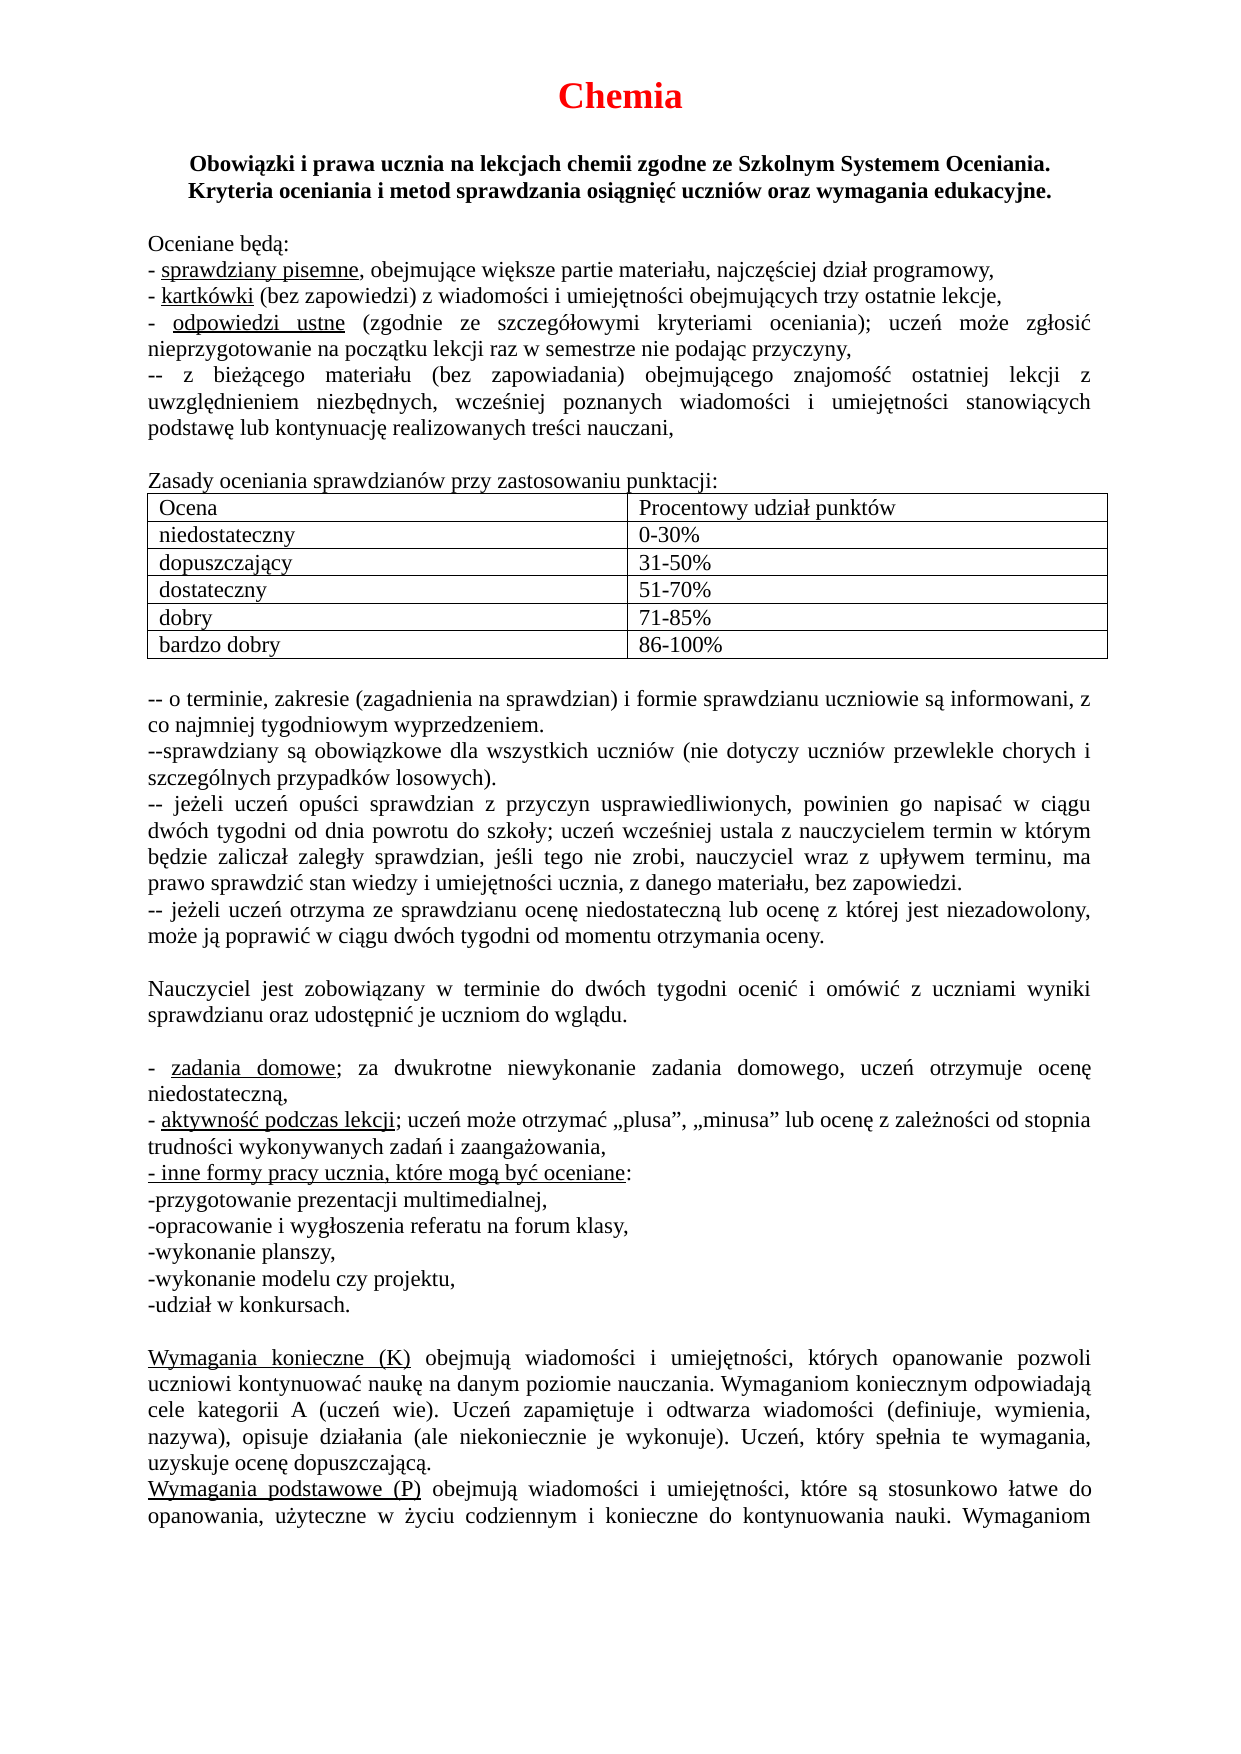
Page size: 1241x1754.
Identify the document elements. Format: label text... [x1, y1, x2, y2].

table_cell 71-85% [628, 604, 1107, 630]
text Oceniane będą: [148, 229, 1092, 256]
table_cell 0-30% [628, 522, 1107, 548]
text Obowiązki i prawa ucznia na lekcjach chemii zgodne ze Szkolnym Systemem Oceniania. [148, 151, 1092, 177]
text -wykonanie planszy, [148, 1238, 1092, 1265]
text -opracowanie i wygłoszenia referatu na forum klasy, [148, 1212, 1092, 1238]
table_header Ocena [148, 494, 627, 521]
text -- o terminie, zakresie (zagadnienia na sprawdzian) i formie sprawdzianu uczniowie są informowani, z co najmniej tygodniowym wyprzedzeniem. [148, 685, 1092, 738]
text Nauczyciel jest zobowiązany w terminie do dwóch tygodni ocenić i omówić z uczniami wyniki sprawdzianu oraz udostępnić je uczniom do wglądu. [148, 975, 1092, 1027]
table_header Procentowy udział punktów [628, 494, 1107, 521]
text Wymagania podstawowe (P) obejmują wiadomości i umiejętności, które są stosunkowo łatwe do opanowania, użyteczne w życiu codziennym i konieczne do kontynuowania nauki. Wymaganiom [148, 1476, 1092, 1528]
text Wymagania konieczne (K) obejmują wiadomości i umiejętności, których opanowanie pozwoli uczniowi kontynuować naukę na danym poziomie nauczania. Wymaganiom koniecznym odpowiadają cele kategorii A (uczeń wie). Uczeń zapamiętuje i odtwarza wiadomości (definiuje, wymienia, nazywa), opisuje działania (ale niekoniecznie je wykonuje). Uczeń, który spełnia te wymagania, uzyskuje ocenę dopuszczającą. [148, 1344, 1092, 1476]
table_cell 51-70% [628, 576, 1107, 603]
text -- jeżeli uczeń opuści sprawdzian z przyczyn usprawiedliwionych, powinien go napisać w ciągu dwóch tygodni od dnia powrotu do szkoły; uczeń wcześniej ustala z nauczycielem termin w którym będzie zaliczał zaległy sprawdzian, jeśli tego nie zrobi, nauczyciel wraz z upływem terminu, ma prawo sprawdzić stan wiedzy i umiejętności ucznia, z danego materiału, bez zapowiedzi. [148, 790, 1092, 896]
text - zadania domowe; za dwukrotne niewykonanie zadania domowego, uczeń otrzymuje ocenę niedostateczną, [148, 1054, 1092, 1107]
table_cell dobry [148, 604, 627, 630]
text Chemia [148, 74, 1092, 117]
table_cell 31-50% [628, 549, 1107, 575]
text Kryteria oceniania i metod sprawdzania osiągnięć uczniów oraz wymagania edukacyjne. [148, 177, 1092, 203]
table_cell bardzo dobry [148, 631, 627, 657]
text --sprawdziany są obowiązkowe dla wszystkich uczniów (nie dotyczy uczniów przewlekle chorych i szczególnych przypadków losowych). [148, 738, 1092, 790]
text - sprawdziany pisemne, obejmujące większe partie materiału, najczęściej dział programowy, [148, 256, 1092, 282]
table_cell dopuszczający [148, 549, 627, 575]
table_cell dostateczny [148, 576, 627, 603]
table_cell 86-100% [628, 631, 1107, 657]
text Zasady oceniania sprawdzianów przy zastosowaniu punktacji: [148, 467, 1092, 493]
text - inne formy pracy ucznia, które mogą być oceniane: [148, 1159, 1092, 1186]
text - odpowiedzi ustne (zgodnie ze szczegółowymi kryteriami oceniania); uczeń może zgłosić nieprzygotowanie na początku lekcji raz w semestrze nie podając przyczyny, [148, 309, 1092, 361]
text -- jeżeli uczeń otrzyma ze sprawdzianu ocenę niedostateczną lub ocenę z której jest niezadowolony, może ją poprawić w ciągu dwóch tygodni od momentu otrzymania oceny. [148, 896, 1092, 948]
text -przygotowanie prezentacji multimedialnej, [148, 1186, 1092, 1212]
text -- z bieżącego materiału (bez zapowiadania) obejmującego znajomość ostatniej lekcji z uwzględnieniem niezbędnych, wcześniej poznanych wiadomości i umiejętności stanowiących podstawę lub kontynuację realizowanych treści nauczani, [148, 361, 1092, 440]
text -wykonanie modelu czy projektu, [148, 1265, 1092, 1291]
text - aktywność podczas lekcji; uczeń może otrzymać „plusa”, „minusa” lub ocenę z zależności od stopnia trudności wykonywanych zadań i zaangażowania, [148, 1107, 1092, 1159]
text -udział w konkursach. [148, 1291, 1092, 1317]
table_cell niedostateczny [148, 522, 627, 548]
text - kartkówki (bez zapowiedzi) z wiadomości i umiejętności obejmujących trzy ostatnie lekcje, [148, 282, 1092, 309]
